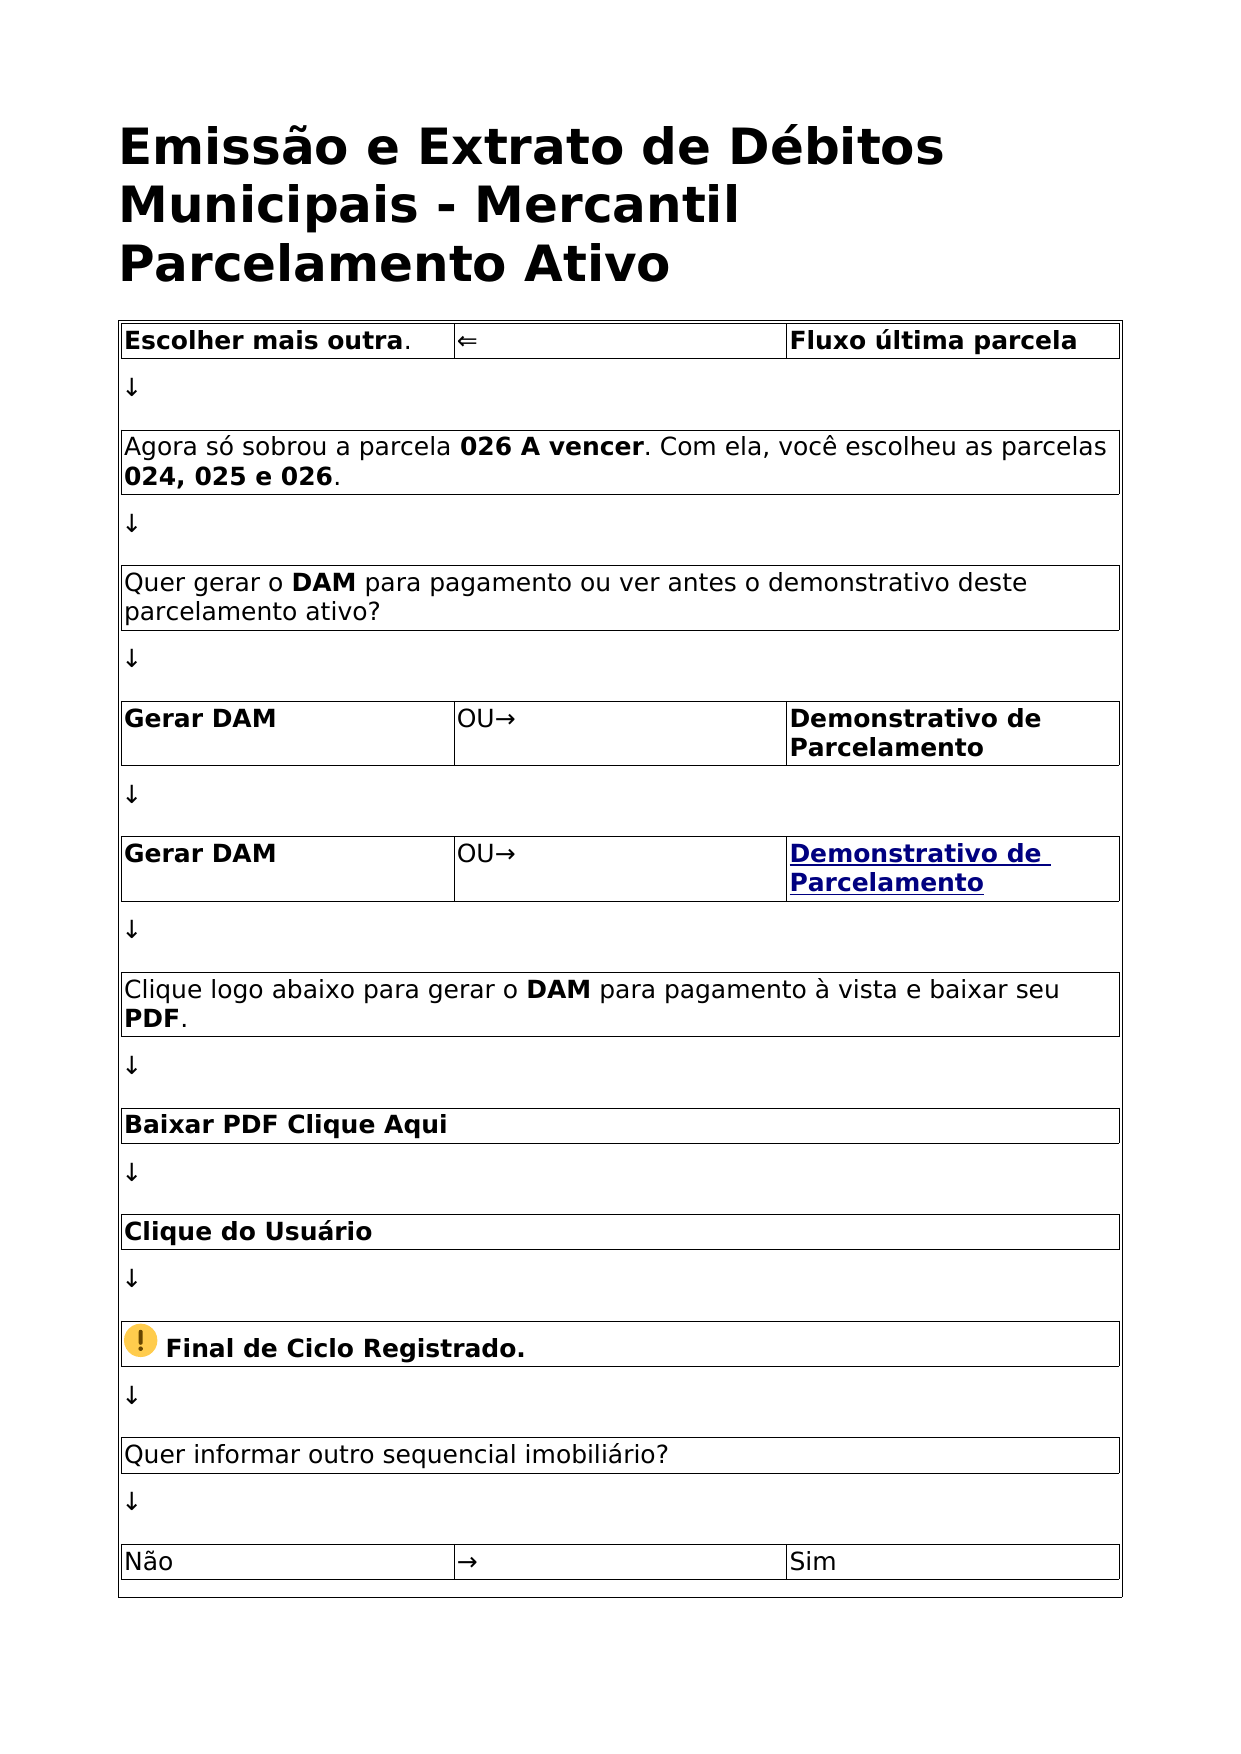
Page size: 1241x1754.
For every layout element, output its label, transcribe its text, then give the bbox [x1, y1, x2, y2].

table_header Quer gerar o DAM para pagamento ou ver antes o demonstrativo deste parcelamento ativo? [122, 566, 1119, 629]
table_header OU→ [455, 702, 786, 765]
subtitle Emissão e Extrato de Débitos Municipais - Mercantil Parcelamento Ativo [118, 118, 1122, 293]
table_header Clique logo abaixo para gerar o DAM para pagamento à vista e baixar seu PDF. [122, 973, 1119, 1036]
table_header Gerar DAM [122, 837, 454, 901]
table_header Clique do Usuário [122, 1215, 1119, 1249]
table_header Baixar PDF Clique Aqui [122, 1109, 1119, 1143]
table_header Não [122, 1545, 454, 1579]
table_header Sim [787, 1545, 1119, 1579]
table_header Escolher mais outra. [122, 324, 454, 358]
table_header OU→ [455, 837, 786, 901]
table_header Demonstrativo de Parcelamento [787, 702, 1119, 765]
table_header Fluxo última parcela [787, 324, 1119, 358]
table_header → [455, 1545, 786, 1579]
table_header Agora só sobrou a parcela 026 A vencer. Com ela, você escolheu as parcelas 024, 025 e 026. [122, 431, 1119, 494]
table_header Gerar DAM [122, 702, 454, 765]
table_header Quer informar outro sequencial imobiliário? [122, 1438, 1119, 1472]
table_header Demonstrativo de Parcelamento [787, 837, 1119, 901]
table_header ⇐ [455, 324, 786, 358]
table_header Final de Ciclo Registrado. [122, 1322, 1119, 1366]
table_header ↓ ↓ ↓ ↓ ↓ ↓ ↓ ↓ ↓ ↓ [119, 321, 1122, 1597]
